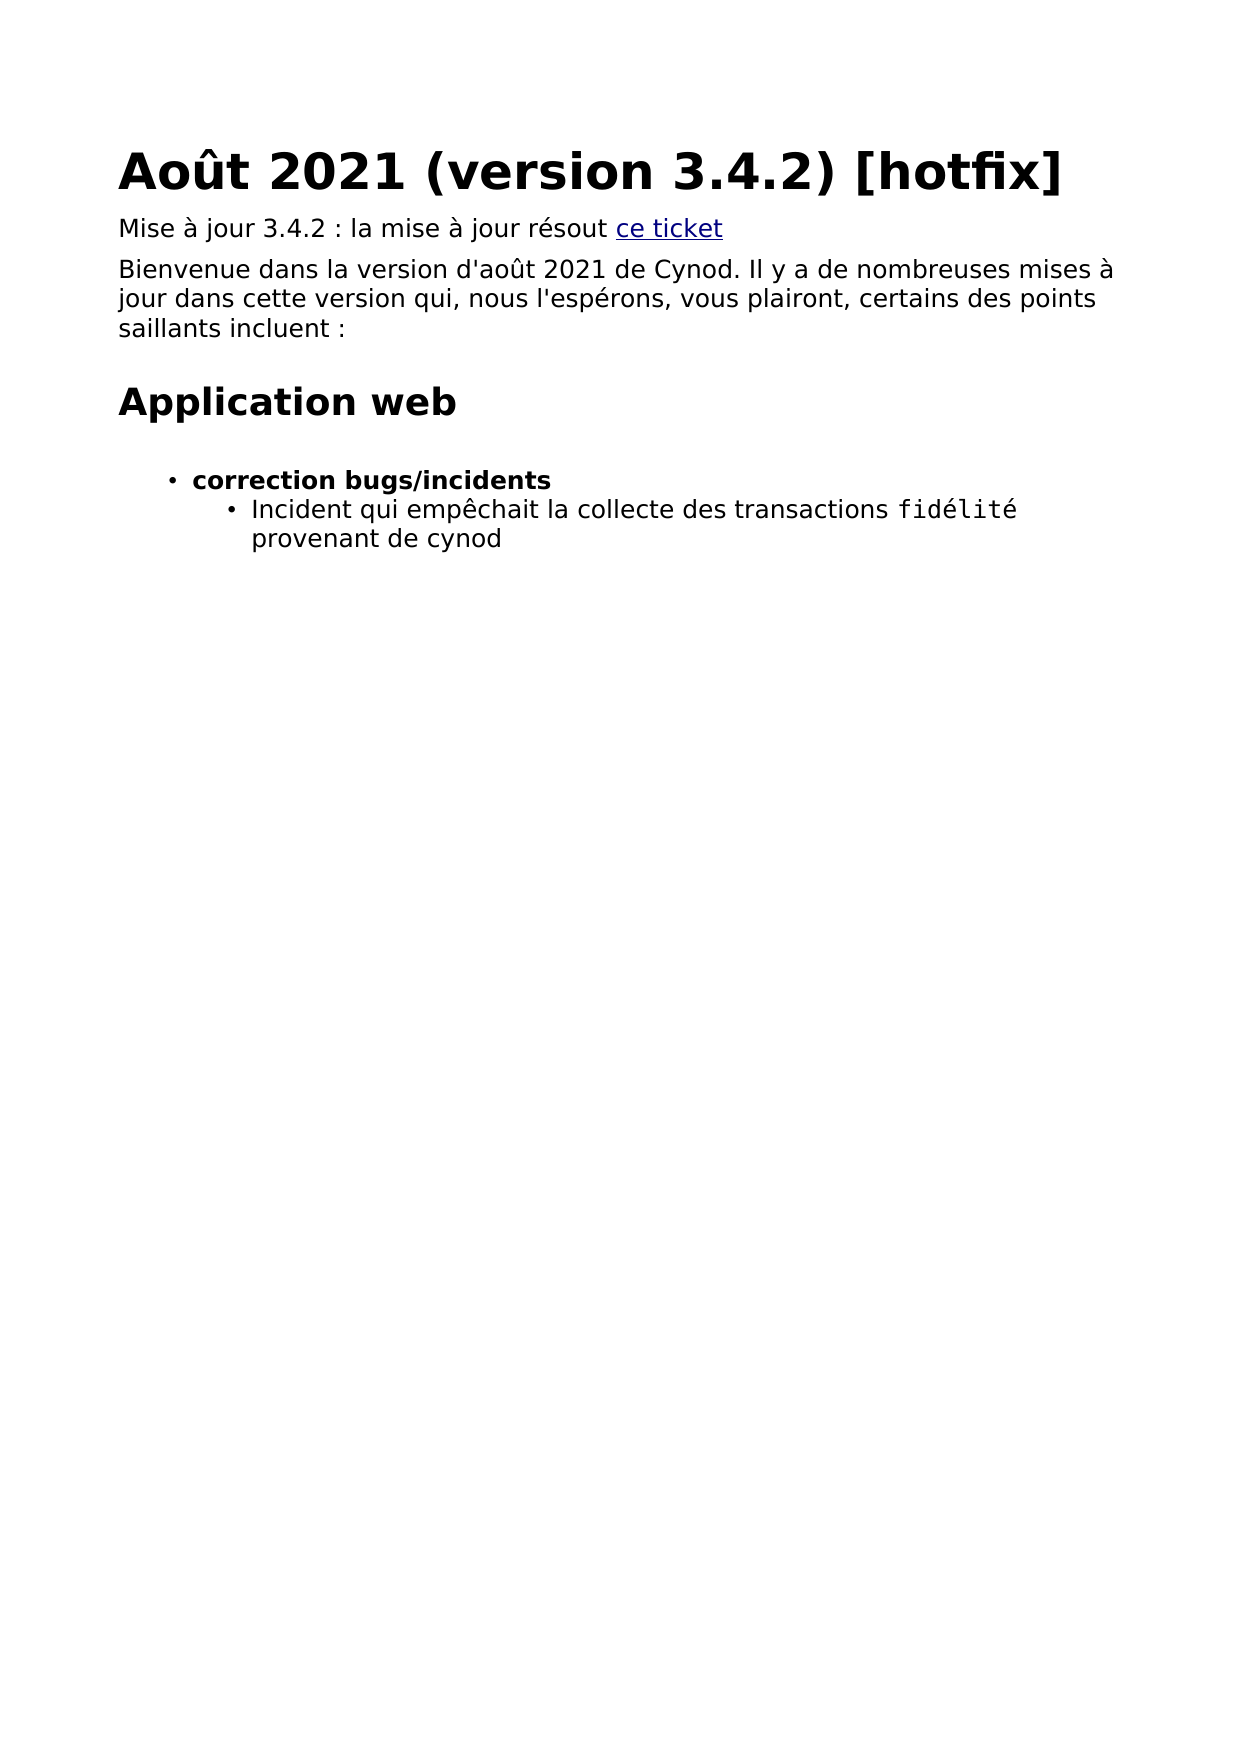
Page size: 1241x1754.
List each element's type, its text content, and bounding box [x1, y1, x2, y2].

list correction bugs/incidents [177, 466, 1122, 495]
list Incident qui empêchait la collecte des transactions fidélité provenant de cynod [236, 495, 1122, 554]
text Bienvenue dans la version d'août 2021 de Cynod. Il y a de nombreuses mises à jour dans cette version qui, nous l'espérons, vous plairont, certains des points saillants incluent : [118, 256, 1122, 343]
subtitle Août 2021 (version 3.4.2) [hotfix] [118, 143, 1122, 201]
text Mise à jour 3.4.2 : la mise à jour résout ce ticket [118, 214, 1122, 243]
subtitle Application web [118, 381, 1122, 424]
